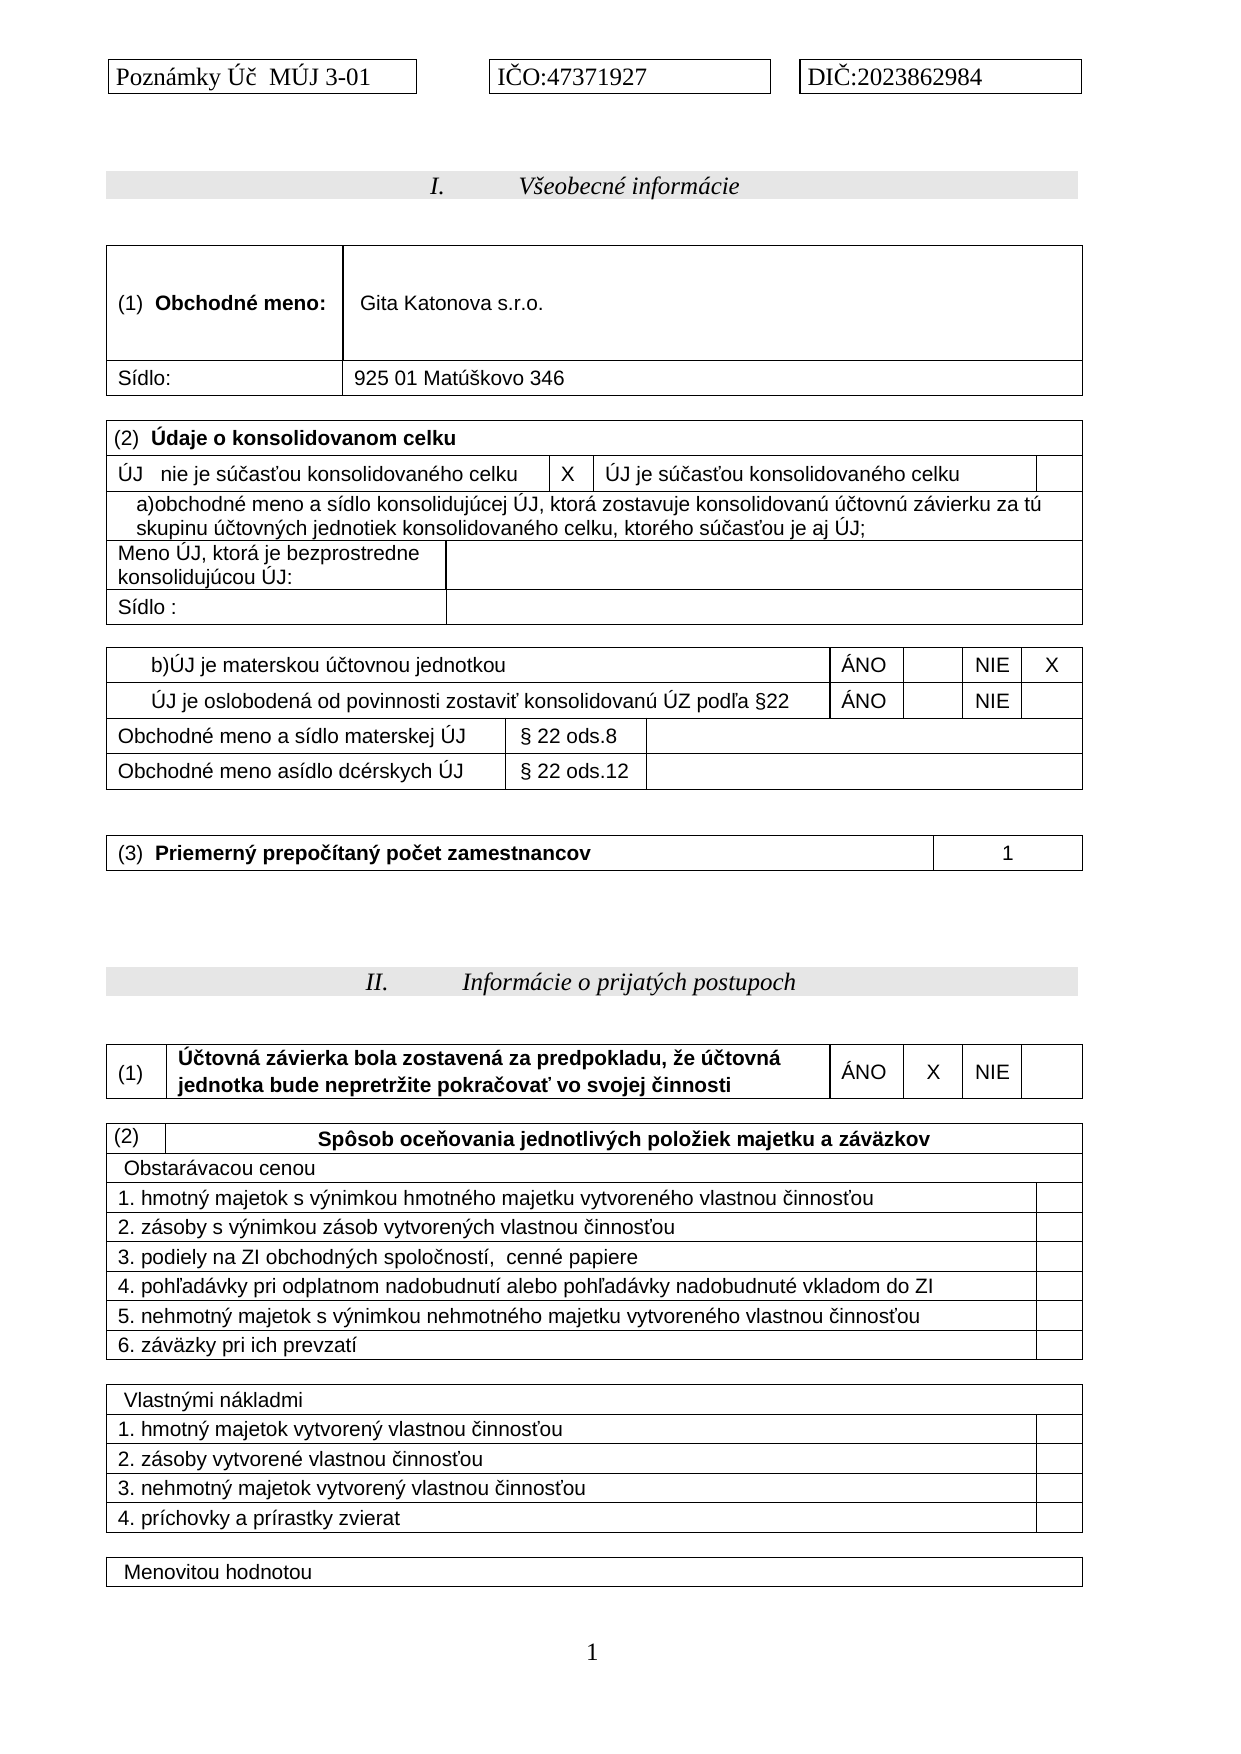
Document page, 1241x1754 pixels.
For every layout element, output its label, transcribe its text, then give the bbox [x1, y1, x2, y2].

table_header Spôsob oceňovania jednotlivých položiek majetku a záväzkov [166, 1124, 1082, 1153]
table_cell 5. nehmotný majetok s výnimkou nehmotného majetku vytvoreného vlastnou činnosťou [107, 1301, 1036, 1330]
table_header [904, 648, 962, 682]
table_cell 2. zásoby vytvorené vlastnou činnosťou [107, 1444, 1036, 1473]
table_cell [1037, 1474, 1082, 1502]
table_header Účtovná závierka bola zostavená za predpokladu, že účtovná jednotka bude nepretržite pokračovať vo svojej činnosti [167, 1045, 829, 1098]
table_cell [647, 754, 1082, 788]
table_header [107, 1045, 166, 1098]
table_cell § 22 ods.12 [506, 754, 646, 788]
table_header Obchodné meno: [107, 246, 342, 359]
table_cell [1037, 1242, 1082, 1271]
table_cell 6. záväzky pri ich prevzatí [107, 1331, 1036, 1359]
table_cell ÚJ nie je súčasťou konsolidovaného celku [107, 456, 549, 491]
table_cell Meno ÚJ, ktorá je bezprostredne konsolidujúcou ÚJ: [107, 541, 445, 589]
table_header Údaje o konsolidovanom celku [107, 421, 1082, 455]
table_cell [1037, 1272, 1082, 1300]
table_cell [1037, 1213, 1082, 1241]
list Všeobecné informácie [106, 171, 1078, 199]
list Informácie o prijatých postupoch [106, 967, 1078, 996]
table_cell 4. pohľadávky pri odplatnom nadobudnutí alebo pohľadávky nadobudnuté vkladom do ZI [107, 1272, 1036, 1300]
table_cell ÁNO [831, 683, 903, 718]
table_header 1 [934, 836, 1082, 870]
table_cell 1. hmotný majetok vytvorený vlastnou činnosťou [107, 1415, 1036, 1443]
table_cell 3. podiely na ZI obchodných spoločností, cenné papiere [107, 1242, 1036, 1271]
table_cell [1037, 1301, 1082, 1330]
table_cell [1037, 1503, 1082, 1532]
table_header Priemerný prepočítaný počet zamestnancov [107, 836, 933, 870]
table_header Gita Katonova s.r.o. [344, 246, 1082, 359]
table_cell Sídlo : [107, 590, 446, 624]
table_cell X [550, 456, 593, 491]
table_header ÁNO [831, 1045, 903, 1098]
table_cell Obchodné meno asídlo dcérskych ÚJ [107, 754, 505, 788]
table_header ÁNO [831, 648, 903, 682]
table_cell ÚJ je oslobodená od povinnosti zostaviť konsolidovanú ÚZ podľa §22 [107, 683, 829, 718]
table_cell [904, 683, 962, 718]
table_header Menovitou hodnotou [107, 1558, 1082, 1586]
table_cell NIE [963, 683, 1021, 718]
table_cell [1037, 1331, 1082, 1359]
table_cell [1022, 683, 1082, 718]
table_cell 3. nehmotný majetok vytvorený vlastnou činnosťou [107, 1474, 1036, 1502]
table_cell [447, 590, 1082, 624]
table_header b)ÚJ je materskou účtovnou jednotkou [107, 648, 829, 682]
table_header Vlastnými nákladmi [107, 1385, 1082, 1414]
table_cell [1037, 456, 1082, 491]
table_cell § 22 ods.8 [506, 719, 646, 753]
table_cell 1. hmotný majetok s výnimkou hmotného majetku vytvoreného vlastnou činnosťou [107, 1183, 1036, 1212]
table_cell [647, 719, 1082, 753]
table_header X [1022, 648, 1082, 682]
table_header [1022, 1045, 1082, 1098]
table_cell 925 01 Matúškovo 346 [343, 361, 1082, 395]
table_header NIE [963, 648, 1021, 682]
table_header X [904, 1045, 962, 1098]
table_cell [447, 541, 1082, 589]
table_header NIE [963, 1045, 1021, 1098]
table_cell ÚJ je súčasťou konsolidovaného celku [594, 456, 1036, 491]
table_cell [1037, 1183, 1082, 1212]
table_cell 2. zásoby s výnimkou zásob vytvorených vlastnou činnosťou [107, 1213, 1036, 1241]
table_cell 4. príchovky a prírastky zvierat [107, 1503, 1036, 1532]
table_cell [1037, 1415, 1082, 1443]
table_header [107, 1124, 165, 1153]
table_cell Sídlo: [107, 361, 342, 395]
table_cell Obchodné meno a sídlo materskej ÚJ [107, 719, 505, 753]
table_cell [1037, 1444, 1082, 1473]
table_cell Obstarávacou cenou [107, 1154, 1082, 1182]
table_cell a)obchodné meno a sídlo konsolidujúcej ÚJ, ktorá zostavuje konsolidovanú účtovnú závierku za tú skupinu účtovných jednotiek konsolidovaného celku, ktorého súčasťou je aj ÚJ; [107, 492, 1082, 540]
